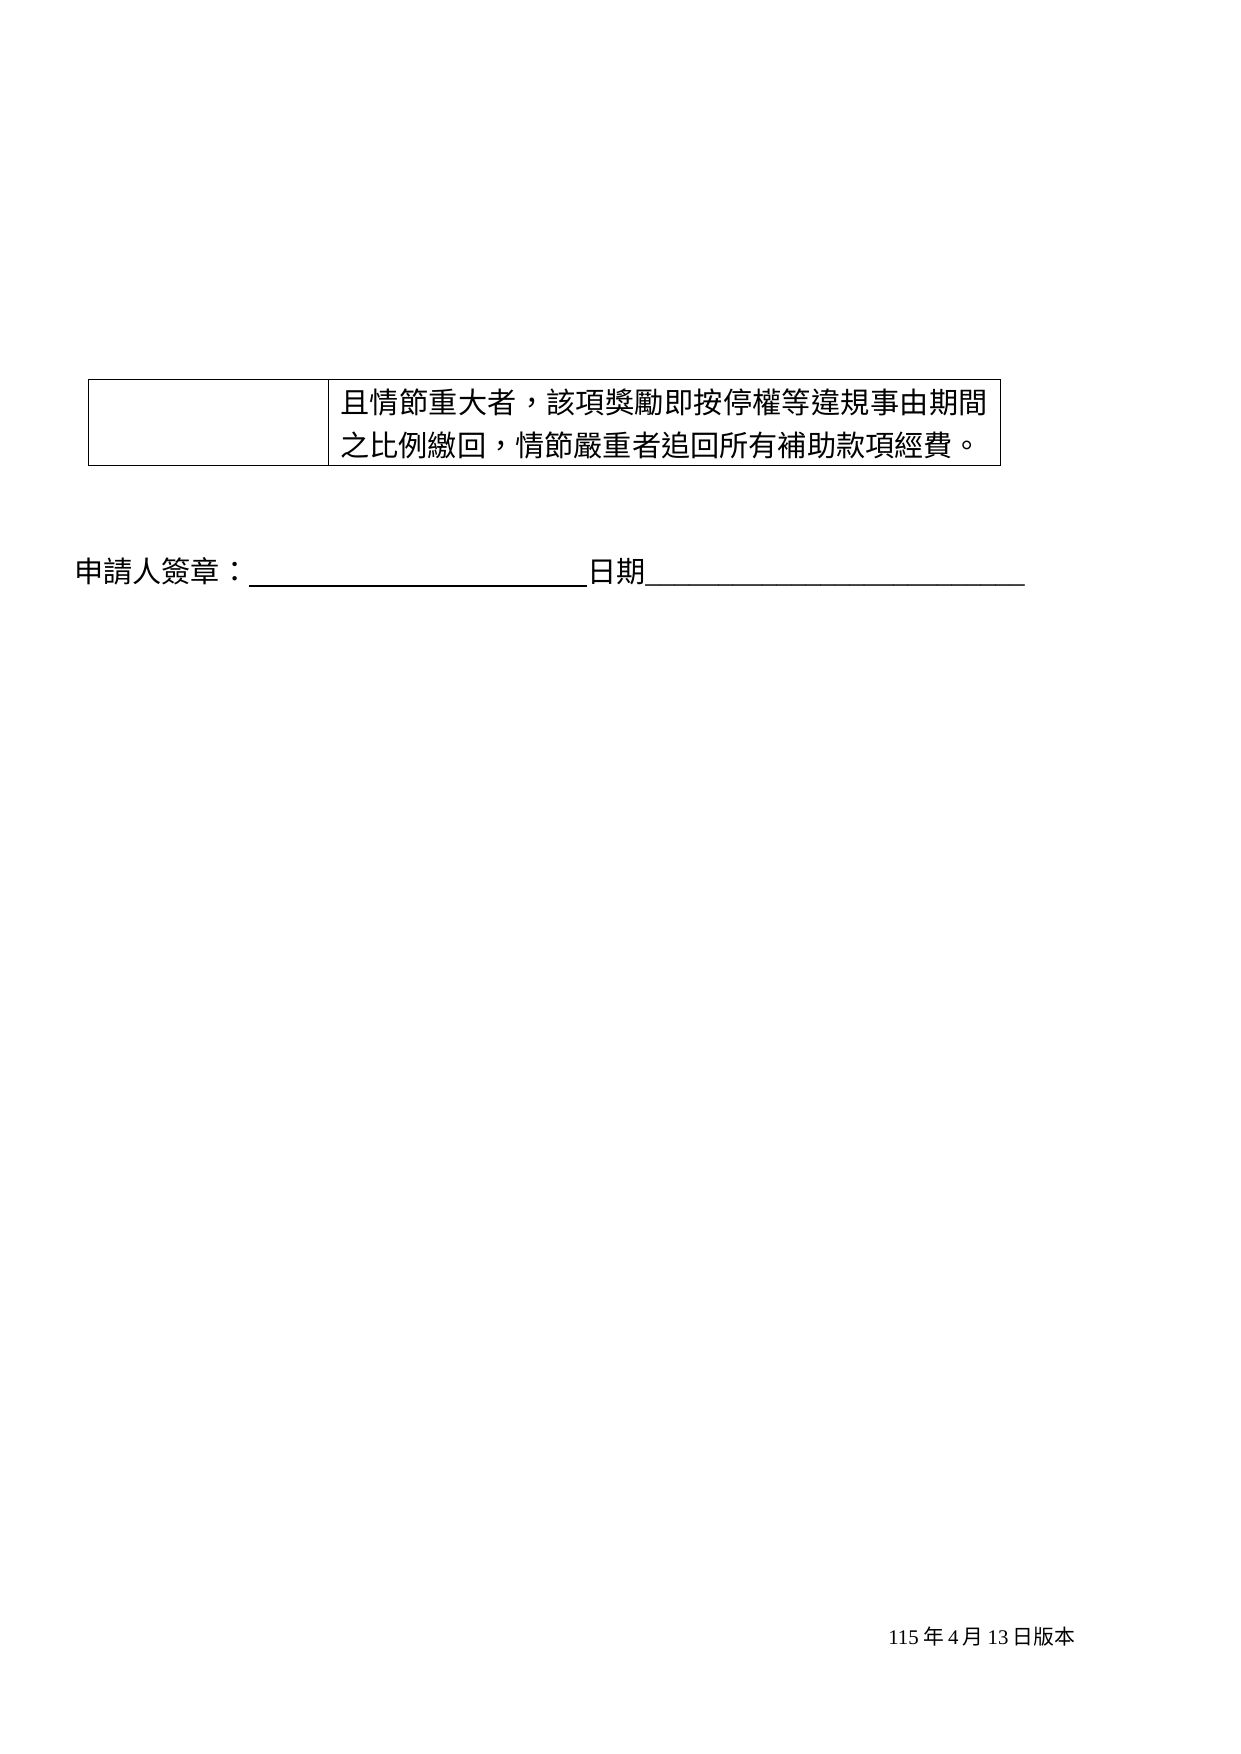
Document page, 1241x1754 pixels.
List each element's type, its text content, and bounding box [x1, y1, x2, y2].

table_cell 且情節重大者，該項獎勵即按停權等違規事由期間之比例繳回，情節嚴重者追回所有補助款項經費。 [329, 380, 1000, 464]
text 申請人簽章： 日期__________________________ [74, 528, 1092, 591]
table_cell [89, 380, 328, 464]
